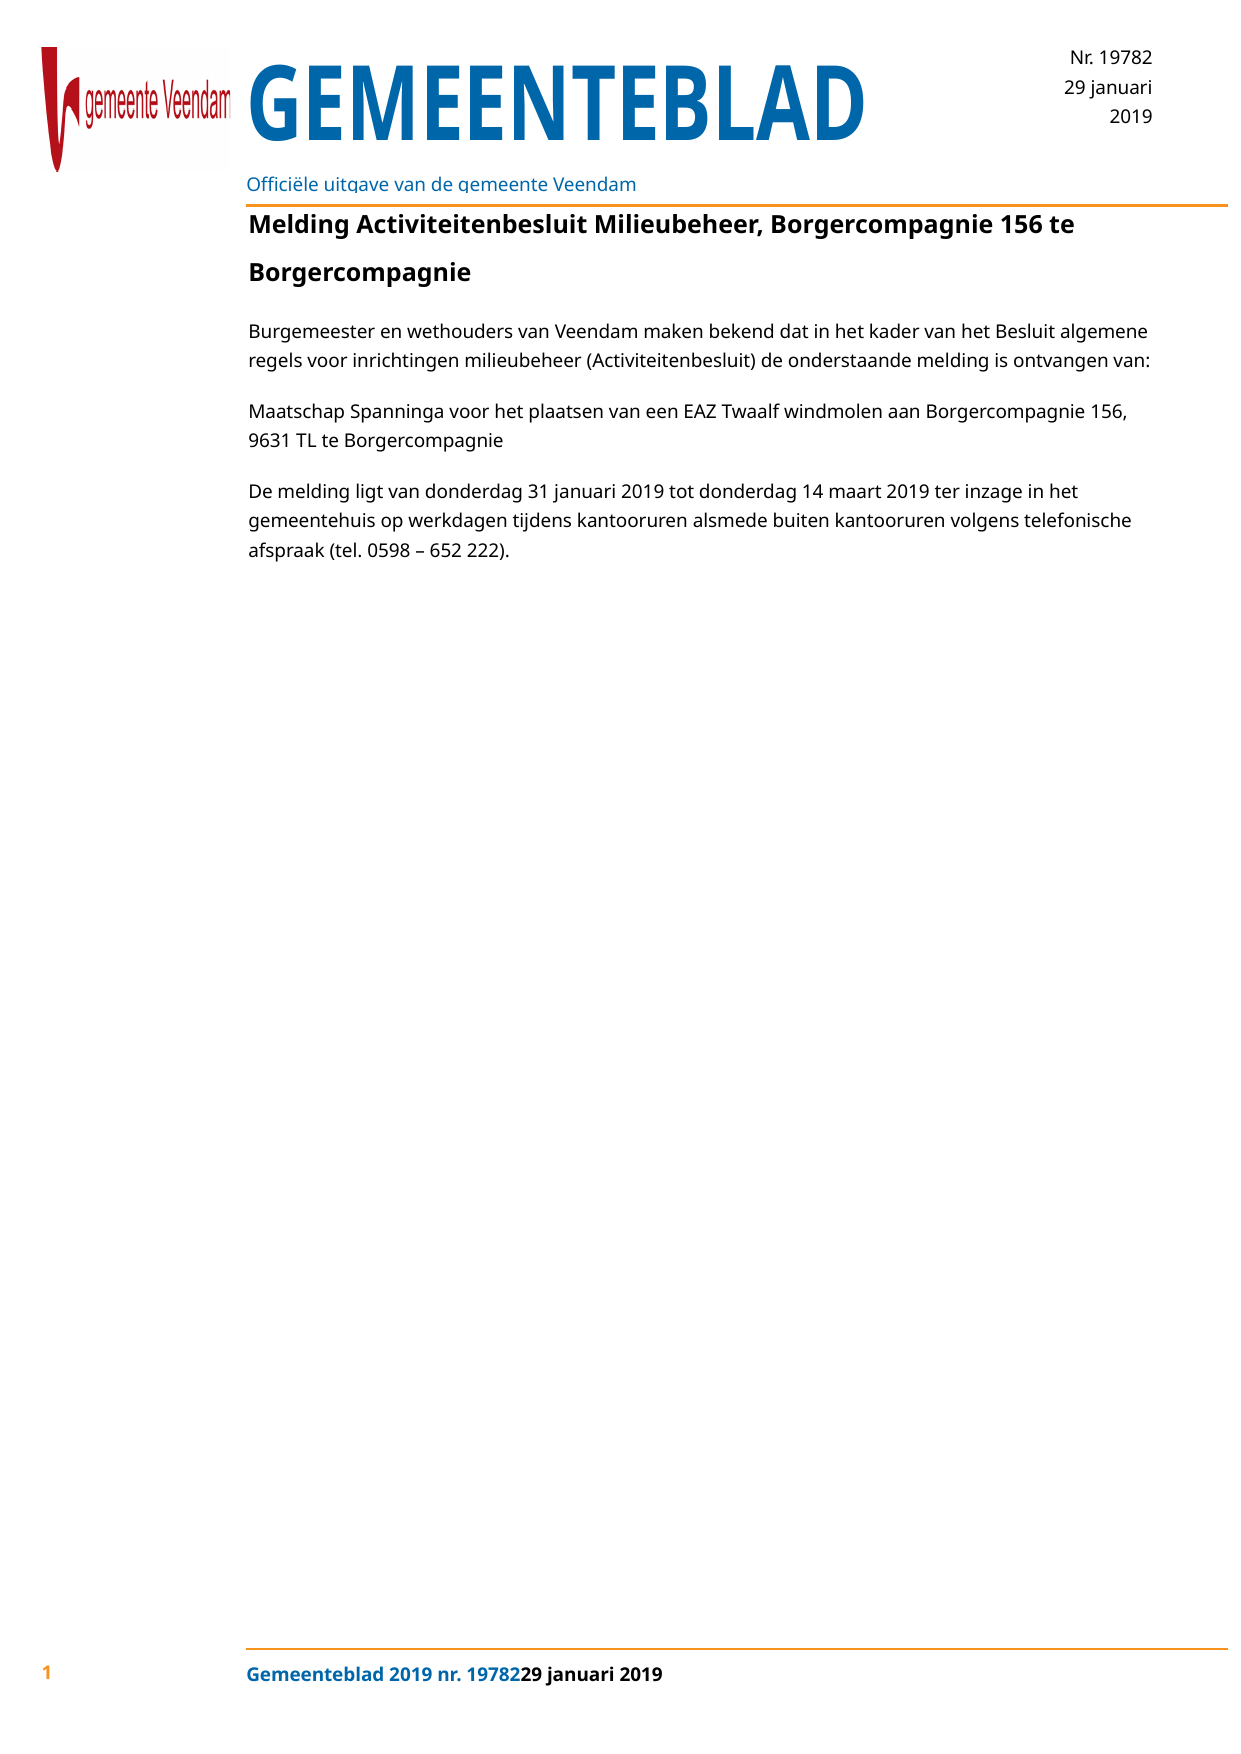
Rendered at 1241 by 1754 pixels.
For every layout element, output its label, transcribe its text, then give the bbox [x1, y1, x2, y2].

text Melding Activiteitenbesluit Milieubeheer, Borgercompagnie 156 te Borgercompagnie [248, 207, 1152, 288]
picture [41, 47, 231, 172]
text De melding ligt van donderdag 31 januari 2019 tot donderdag 14 maart 2019 ter inzage in het gemeentehuis op werkdagen tijdens kantooruren alsmede buiten kantooruren volgens telefonische afspraak (tel. 0598 – 652 222). [248, 478, 1152, 563]
text Burgemeester en wethouders van Veendam maken bekend dat in het kader van het Besluit algemene regels voor inrichtingen milieubeheer (Activiteitenbesluit) de onderstaande melding is ontvangen van: [248, 318, 1152, 373]
text Maatschap Spanninga voor het plaatsen van een EAZ Twaalf windmolen aan Borgercompagnie 156, 9631 TL te Borgercompagnie [248, 398, 1152, 453]
